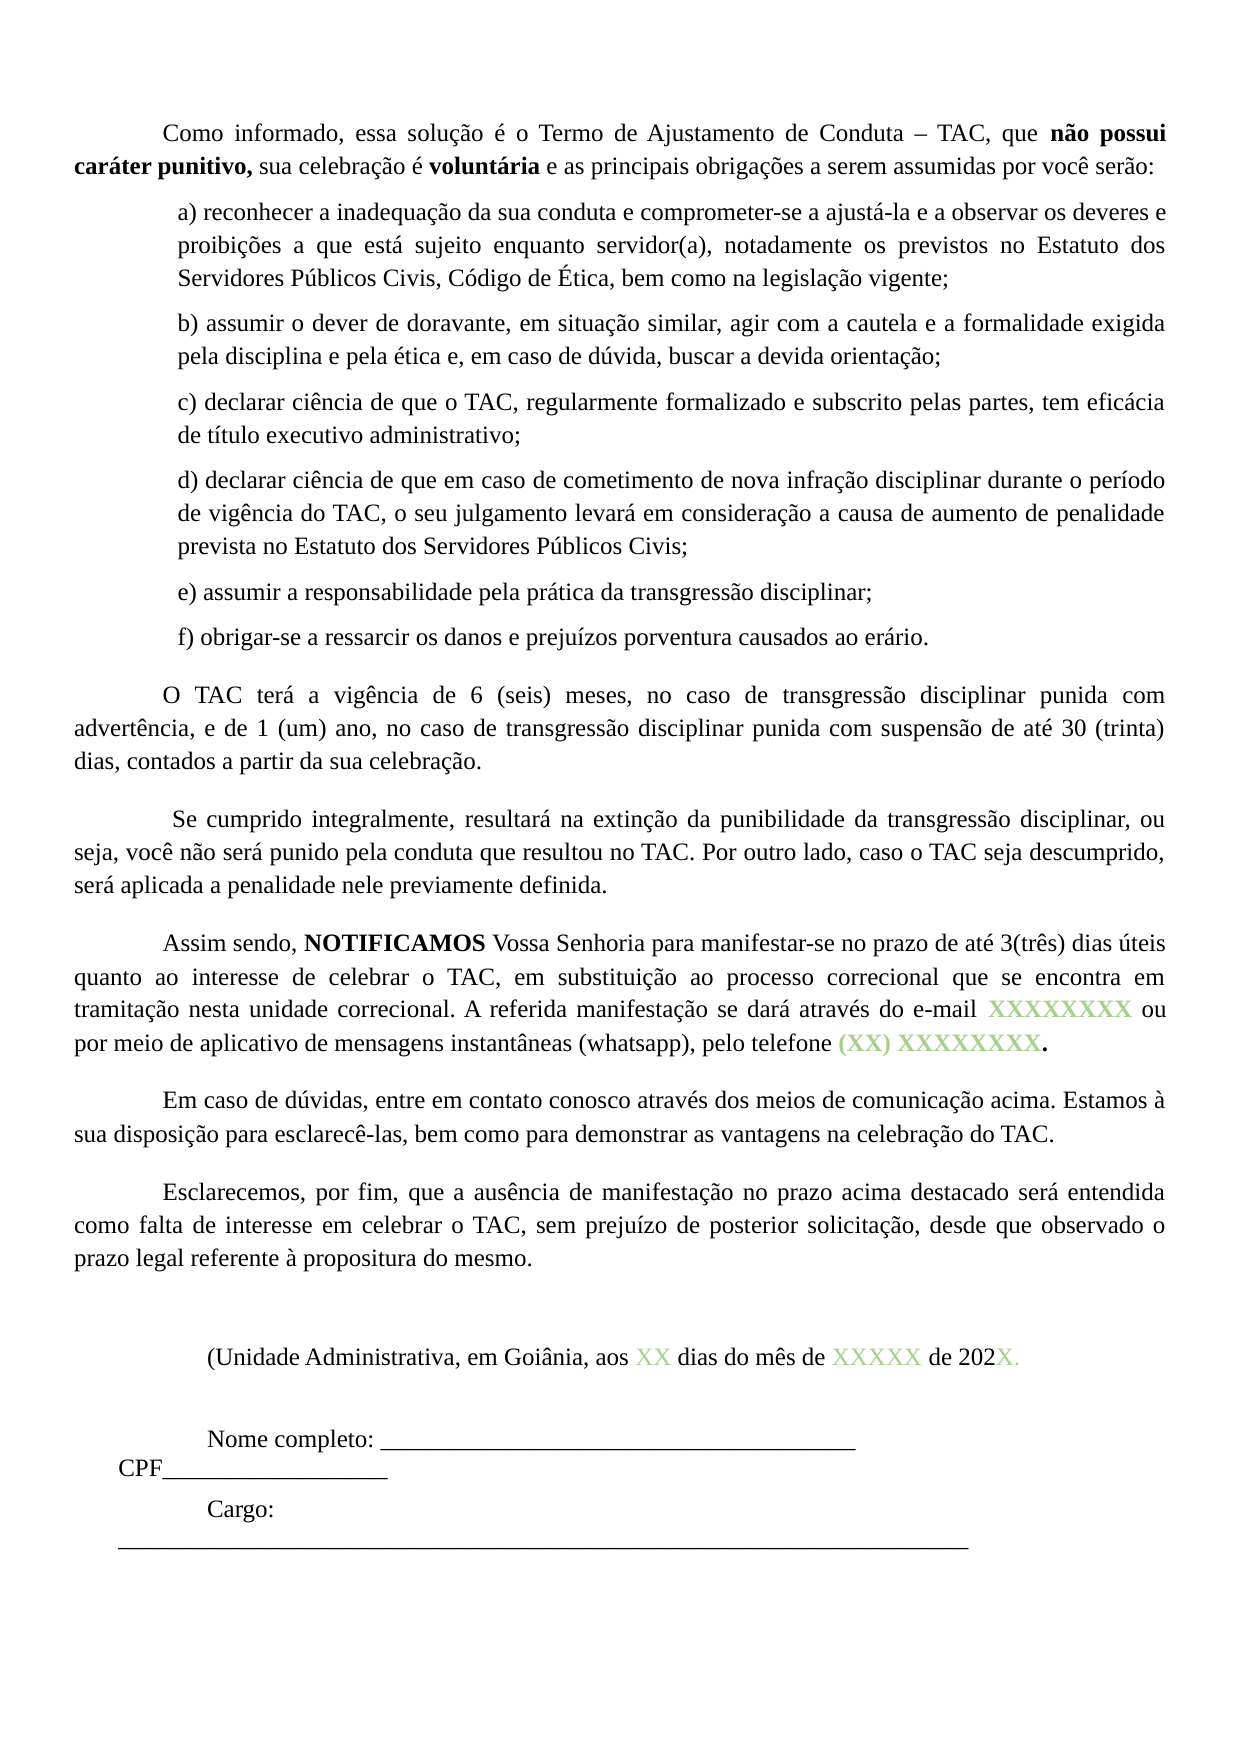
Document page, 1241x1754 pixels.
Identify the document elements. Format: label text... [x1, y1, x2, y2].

text c) declarar ciência de que o TAC, regularmente formalizado e subscrito pelas partes, tem eficácia de título executivo administrativo; [1122, 387, 1167, 448]
text Nome completo: ______________________________________ CPF__________________ [118, 1424, 1122, 1482]
text (Unidade Administrativa, em Goiânia, aos XX dias do mês de XXXXX de 202X. [118, 1342, 1122, 1371]
text Cargo: ____________________________________________________________________ [118, 1494, 1122, 1552]
picture [118, 118, 1122, 1122]
picture [1116, 399, 1122, 409]
text Esclarecemos, por fim, que a ausência de manifestação no prazo acima destacado será entendida como falta de interesse em celebrar o TAC, sem prejuízo de posterior solicitação, desde que observado o prazo legal referente à propositura do mesmo. [74, 1177, 1166, 1271]
text Em caso de dúvidas, entre em contato conosco através dos meios de comunicação acima. Estamos à sua disposição para esclarecê-las, bem como para demonstrar as vantagens na celebração do TAC. [74, 1086, 1166, 1147]
